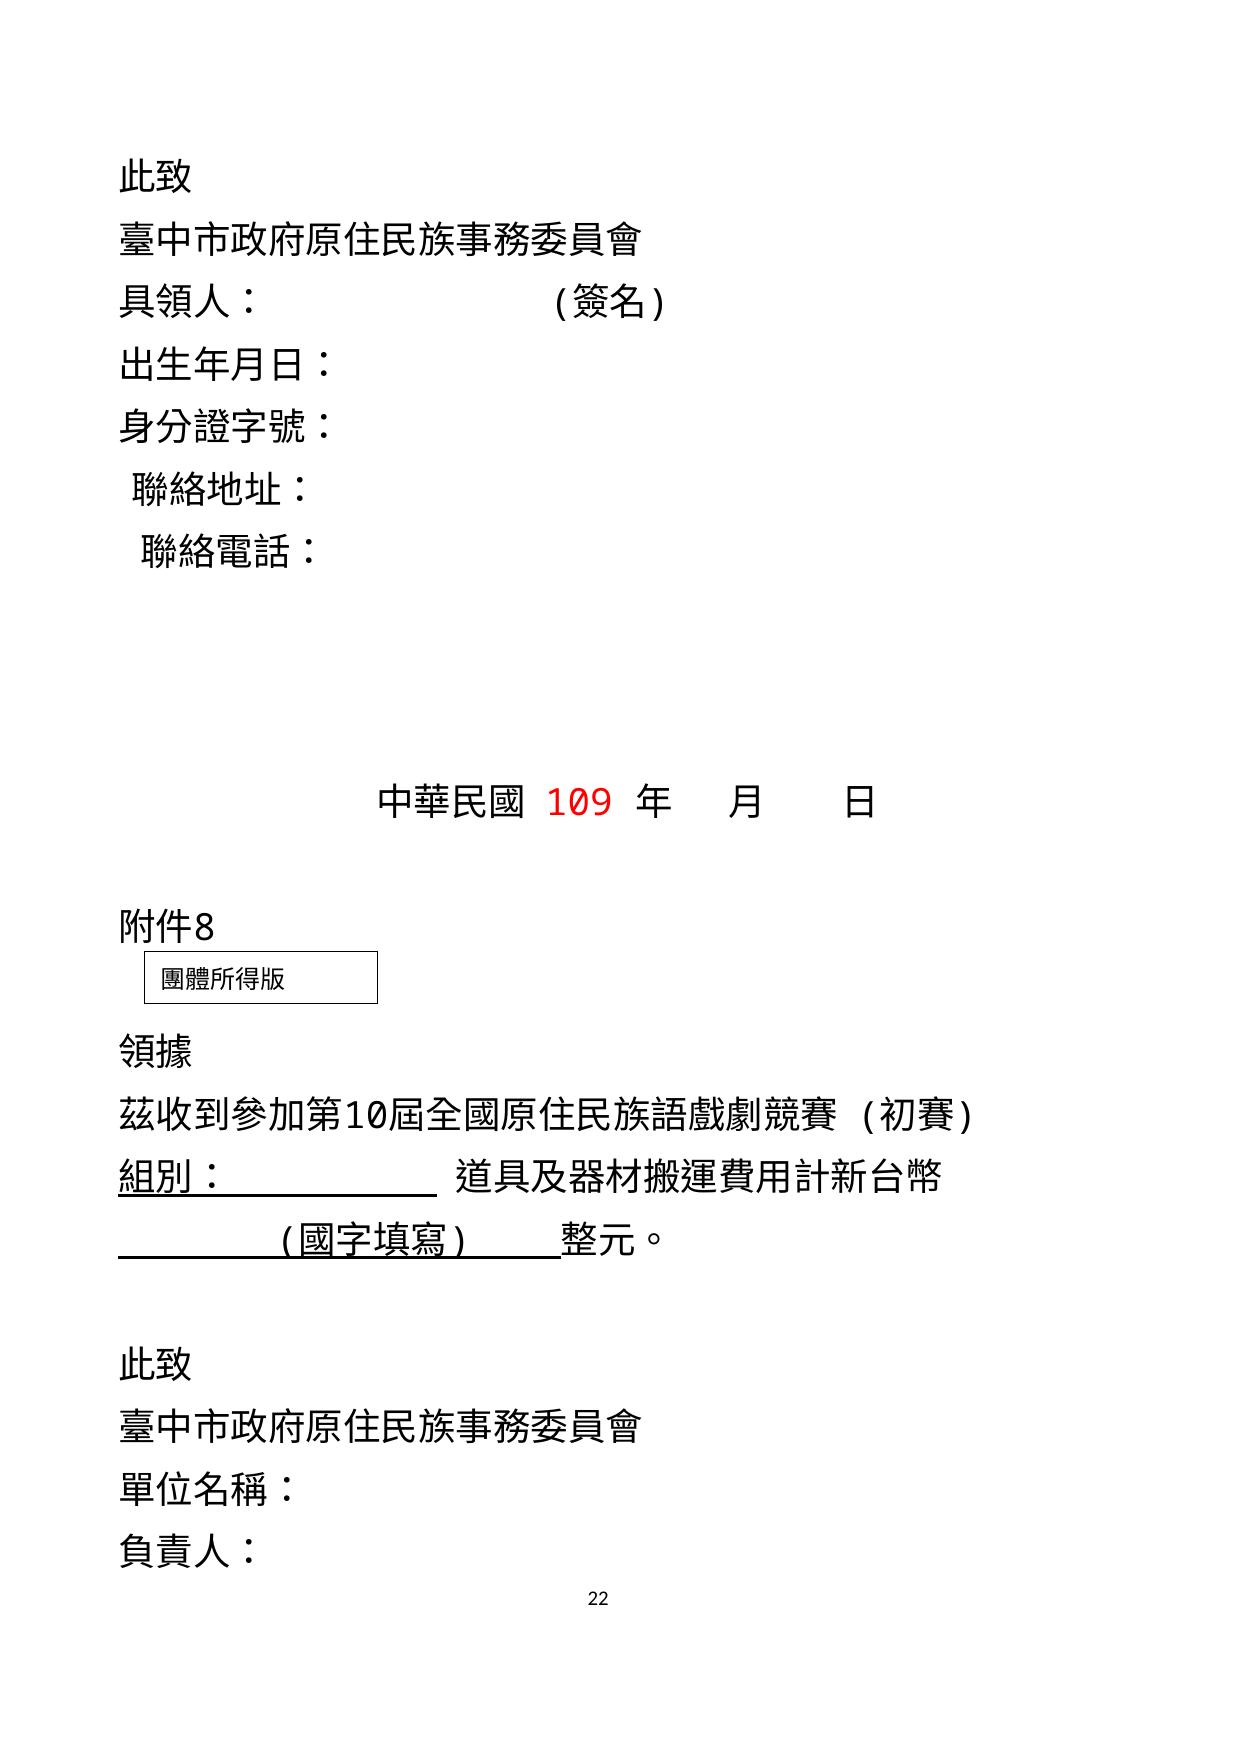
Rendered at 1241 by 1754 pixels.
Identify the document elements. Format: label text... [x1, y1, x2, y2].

text 臺中市政府原住民族事務委員會 [118, 195, 1137, 258]
text (國字填寫) 整元。 [118, 1195, 1137, 1258]
text 聯絡地址： [109, 445, 1137, 508]
text 聯絡電話： [118, 508, 1137, 570]
text 茲收到參加第10屆全國原住民族語戲劇競賽 (初賽) [118, 1070, 1137, 1133]
text 組別： 道具及器材搬運費用計新台幣 [118, 1133, 1137, 1195]
text 具領人： (簽名) [118, 258, 1137, 320]
text 單位名稱： [118, 1445, 1137, 1508]
text 此致 [118, 1320, 1137, 1383]
text 此致 [118, 133, 1137, 195]
text 附件8 [118, 883, 1137, 945]
text 負責人： [118, 1508, 1137, 1570]
text 身分證字號： [118, 383, 1137, 445]
text 臺中市政府原住民族事務委員會 [118, 1383, 1137, 1445]
text 出生年月日： [118, 320, 1137, 383]
text 領據 [118, 1008, 1137, 1070]
text [145, 952, 377, 1003]
text 團體所得版 [160, 959, 362, 995]
text 中華民國 109 年 月 日 [118, 758, 1137, 820]
